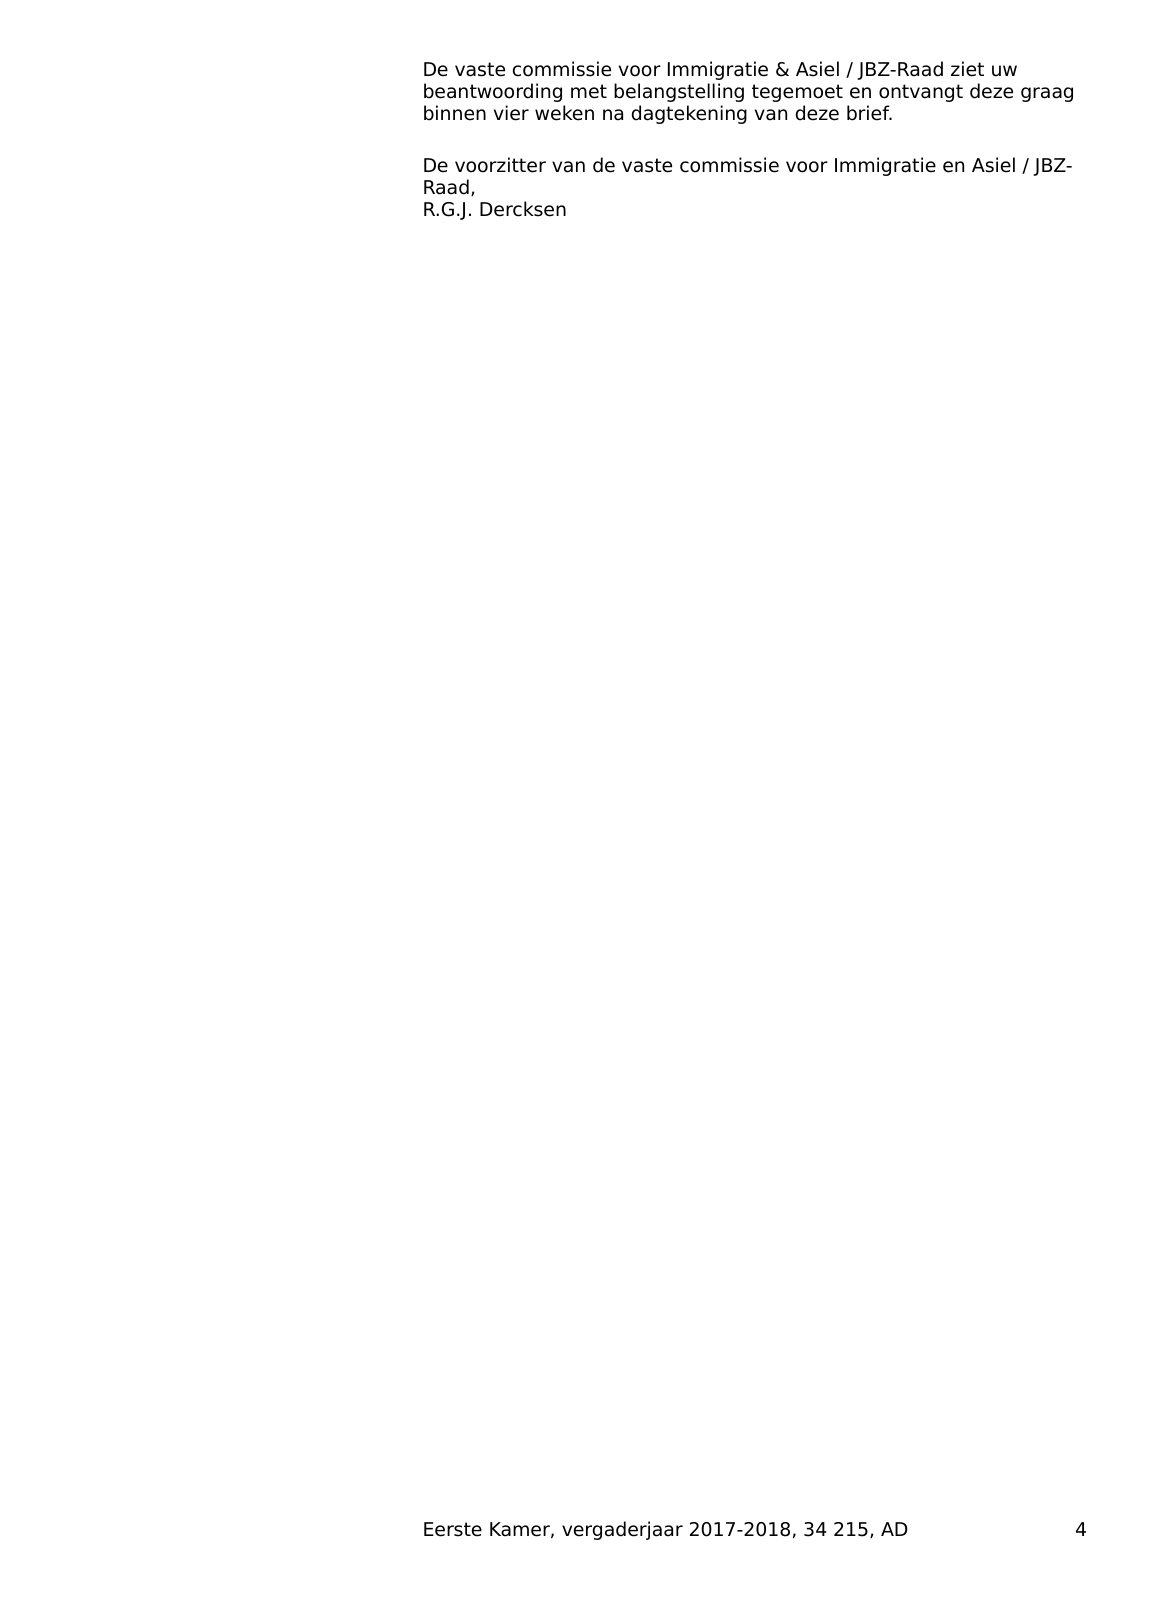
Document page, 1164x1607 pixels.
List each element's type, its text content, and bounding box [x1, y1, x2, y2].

text De voorzitter van de vaste commissie voor Immigratie en Asiel / JBZ-Raad, R.G.J. Dercksen [422, 155, 1087, 221]
text De vaste commissie voor Immigratie & Asiel / JBZ-Raad ziet uw beantwoording met belangstelling tegemoet en ontvangt deze graag binnen vier weken na dagtekening van deze brief. [422, 59, 1087, 125]
